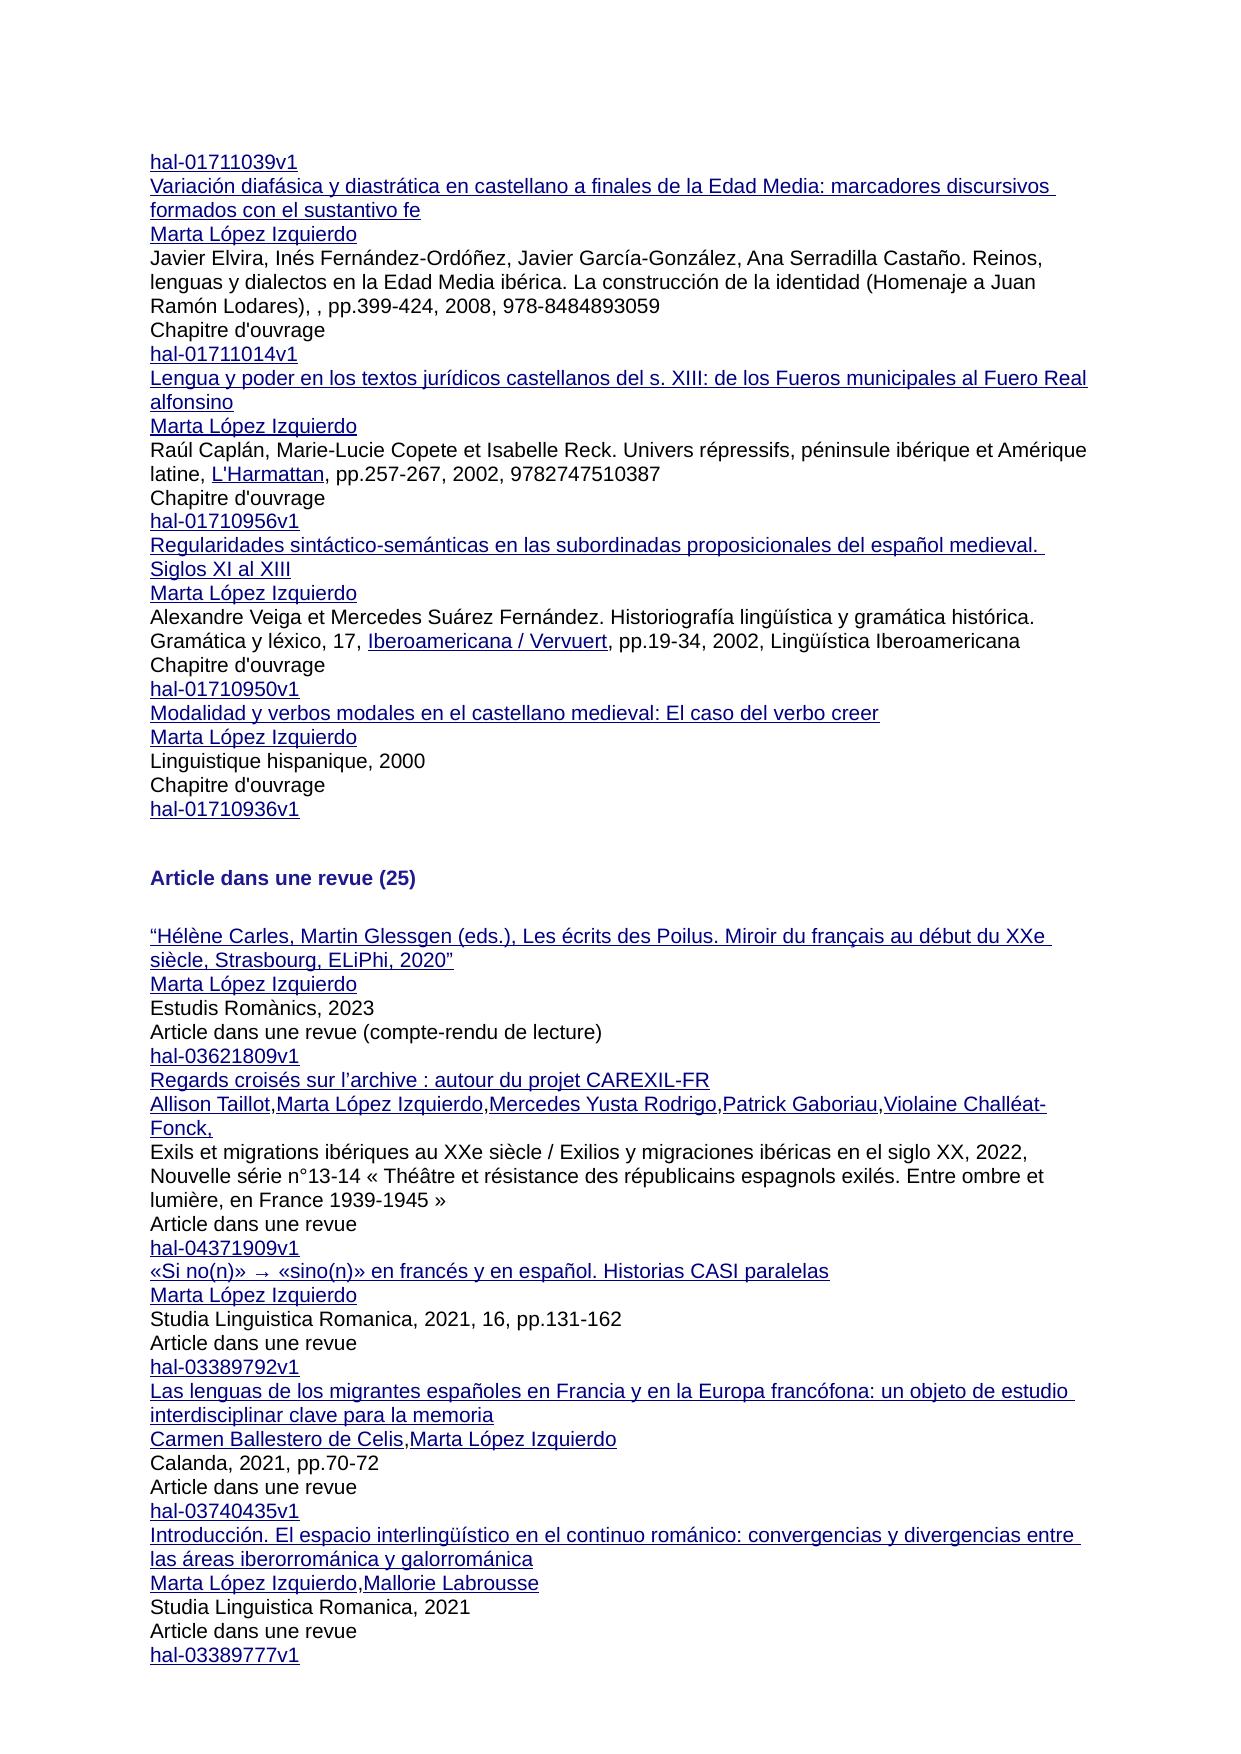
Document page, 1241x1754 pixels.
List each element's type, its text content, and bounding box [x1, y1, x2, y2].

table_cell Variación diafásica y diastrática en castellano a finales de la Edad Media: marcadores discursivos formados con el sustantivo fe Marta López Izquierdo Javier Elvira, Inés Fernández-Ordóñez, Javier García-González, Ana Serradilla Castaño. Reinos, lenguas y dialectos en la Edad Media ibérica. La construcción de la identidad (Homenaje a Juan Ramón Lodares), , pp.399-424, 2008, 978-8484893059 Chapitre d'ouvrage hal-01711014v1 [150, 174, 1090, 366]
table_cell Las lenguas de los migrantes españoles en Francia y en la Europa francófona: un objeto de estudio interdisciplinar clave para la memoria Carmen Ballestero de Celis,Marta López Izquierdo Calanda, 2021, pp.70-72 Article dans une revue hal-03740435v1 [150, 1379, 1090, 1523]
table_cell Introducción. El espacio interlingüístico en el continuo románico: convergencias y divergencias entre las áreas iberorrománica y galorrománica Marta López Izquierdo,Mallorie Labrousse Studia Linguistica Romanica, 2021 Article dans une revue hal-03389777v1 [150, 1523, 1090, 1667]
table_cell «Si no(n)» → «sino(n)» en francés y en español. Historias CASI paralelas Marta López Izquierdo Studia Linguistica Romanica, 2021, 16, pp.131-162 Article dans une revue hal-03389792v1 [150, 1259, 1090, 1379]
table_header “Hélène Carles, Martin Glessgen (eds.), Les écrits des Poilus. Miroir du français au début du XXe siècle, Strasbourg, ELiPhi, 2020” Marta López Izquierdo Estudis Romànics, 2023 Article dans une revue (compte-rendu de lecture) hal-03621809v1 [150, 924, 1090, 1068]
table_cell hal-01711039v1 [150, 150, 1090, 174]
table_cell Modalidad y verbos modales en el castellano medieval: El caso del verbo creer Marta López Izquierdo Linguistique hispanique, 2000 Chapitre d'ouvrage hal-01710936v1 [150, 701, 1090, 821]
table_cell Lengua y poder en los textos jurídicos castellanos del s. XIII: de los Fueros municipales al Fuero Real alfonsino Marta López Izquierdo Raúl Caplán, Marie-Lucie Copete et Isabelle Reck. Univers répressifs, péninsule ibérique et Amérique latine, L'Harmattan, pp.257-267, 2002, 9782747510387 Chapitre d'ouvrage hal-01710956v1 [150, 366, 1090, 533]
subtitle Article dans une revue (25) [150, 866, 1090, 889]
table_cell Regularidades sintáctico-semánticas en las subordinadas proposicionales del español medieval. Siglos XI al XIII Marta López Izquierdo Alexandre Veiga et Mercedes Suárez Fernández. Historiografía lingüística y gramática histórica. Gramática y léxico, 17, Iberoamericana / Vervuert, pp.19-34, 2002, Lingüística Iberoamericana Chapitre d'ouvrage hal-01710950v1 [150, 533, 1090, 701]
table_cell Regards croisés sur l’archive : autour du projet CAREXIL-FR Allison Taillot,Marta López Izquierdo,Mercedes Yusta Rodrigo,Patrick Gaboriau,Violaine Challéat-Fonck, Exils et migrations ibériques au XXe siècle / Exilios y migraciones ibéricas en el siglo XX, 2022, Nouvelle série n°13-14 « Théâtre et résistance des républicains espagnols exilés. Entre ombre et lumière, en France 1939-1945 » Article dans une revue hal-04371909v1 [150, 1068, 1090, 1259]
